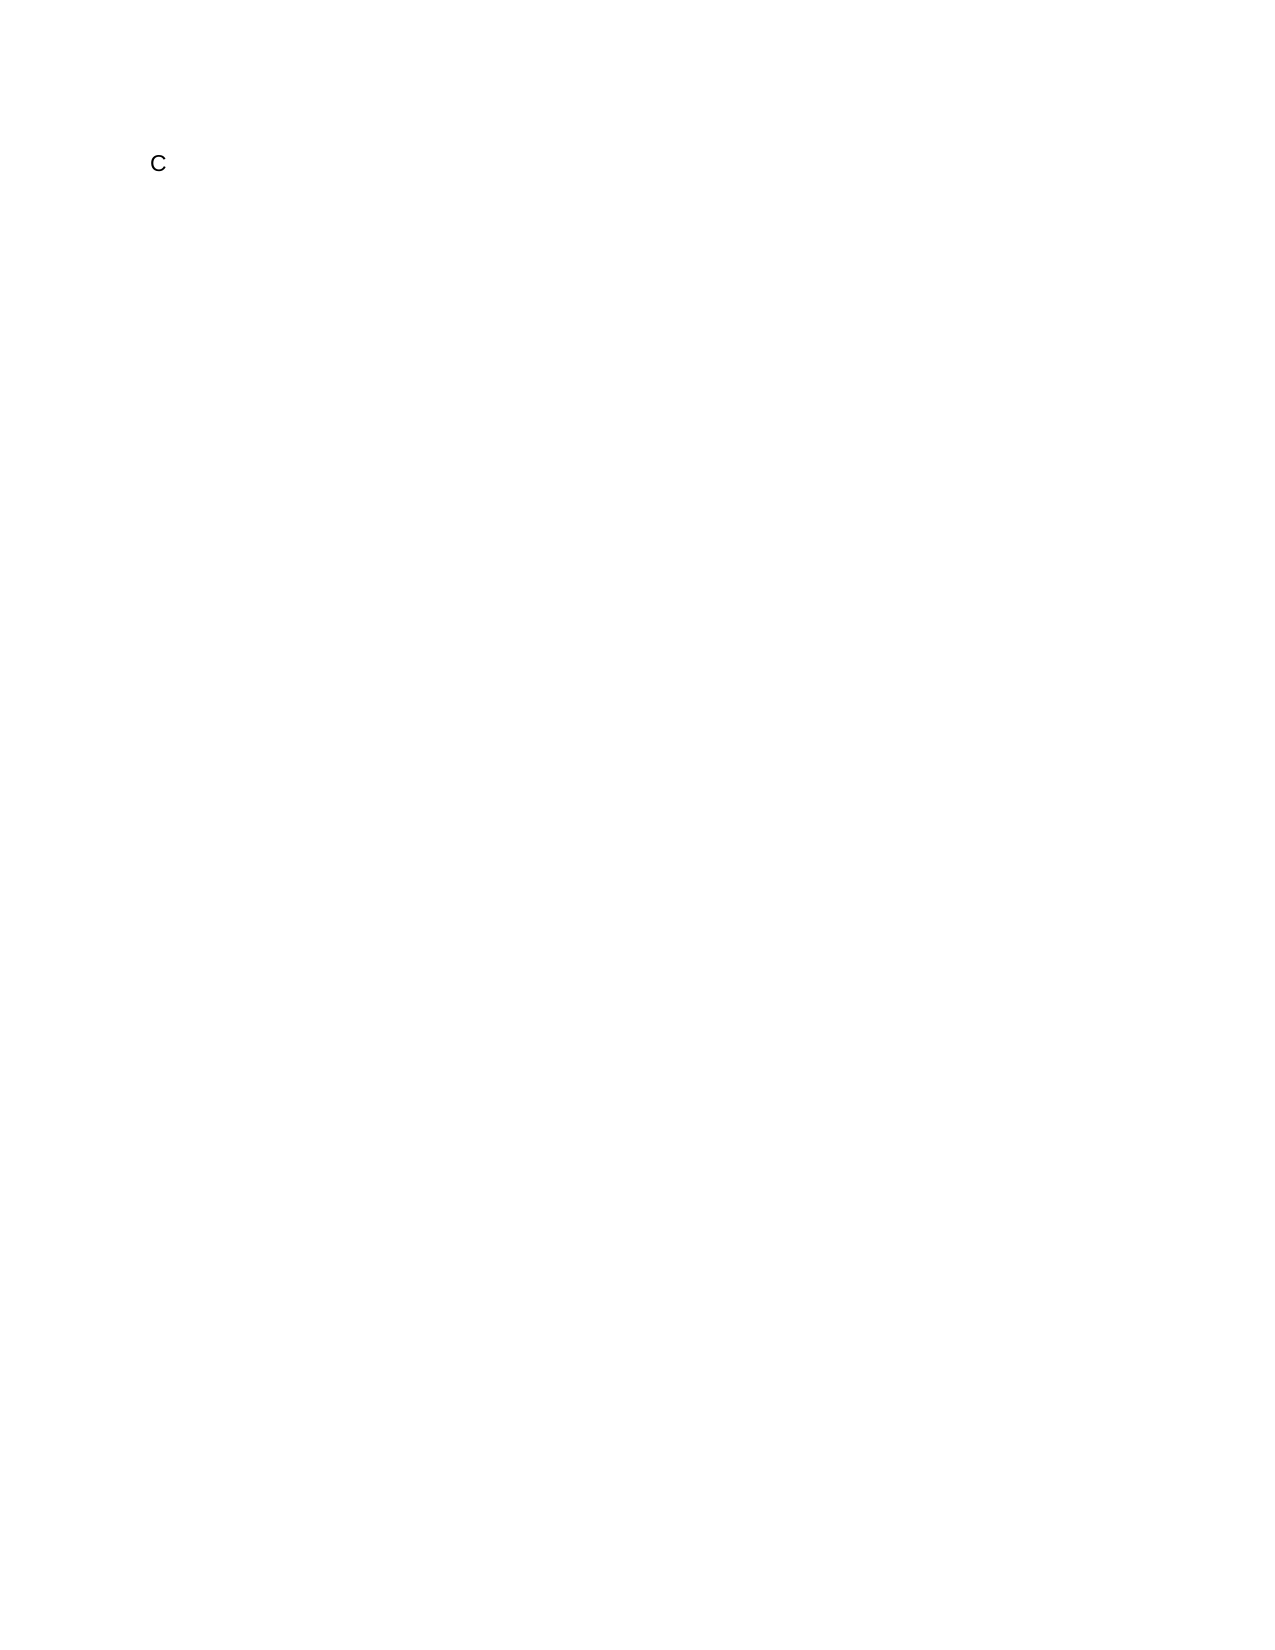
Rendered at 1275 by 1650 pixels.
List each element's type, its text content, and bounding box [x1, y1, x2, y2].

text C [150, 150, 1125, 176]
